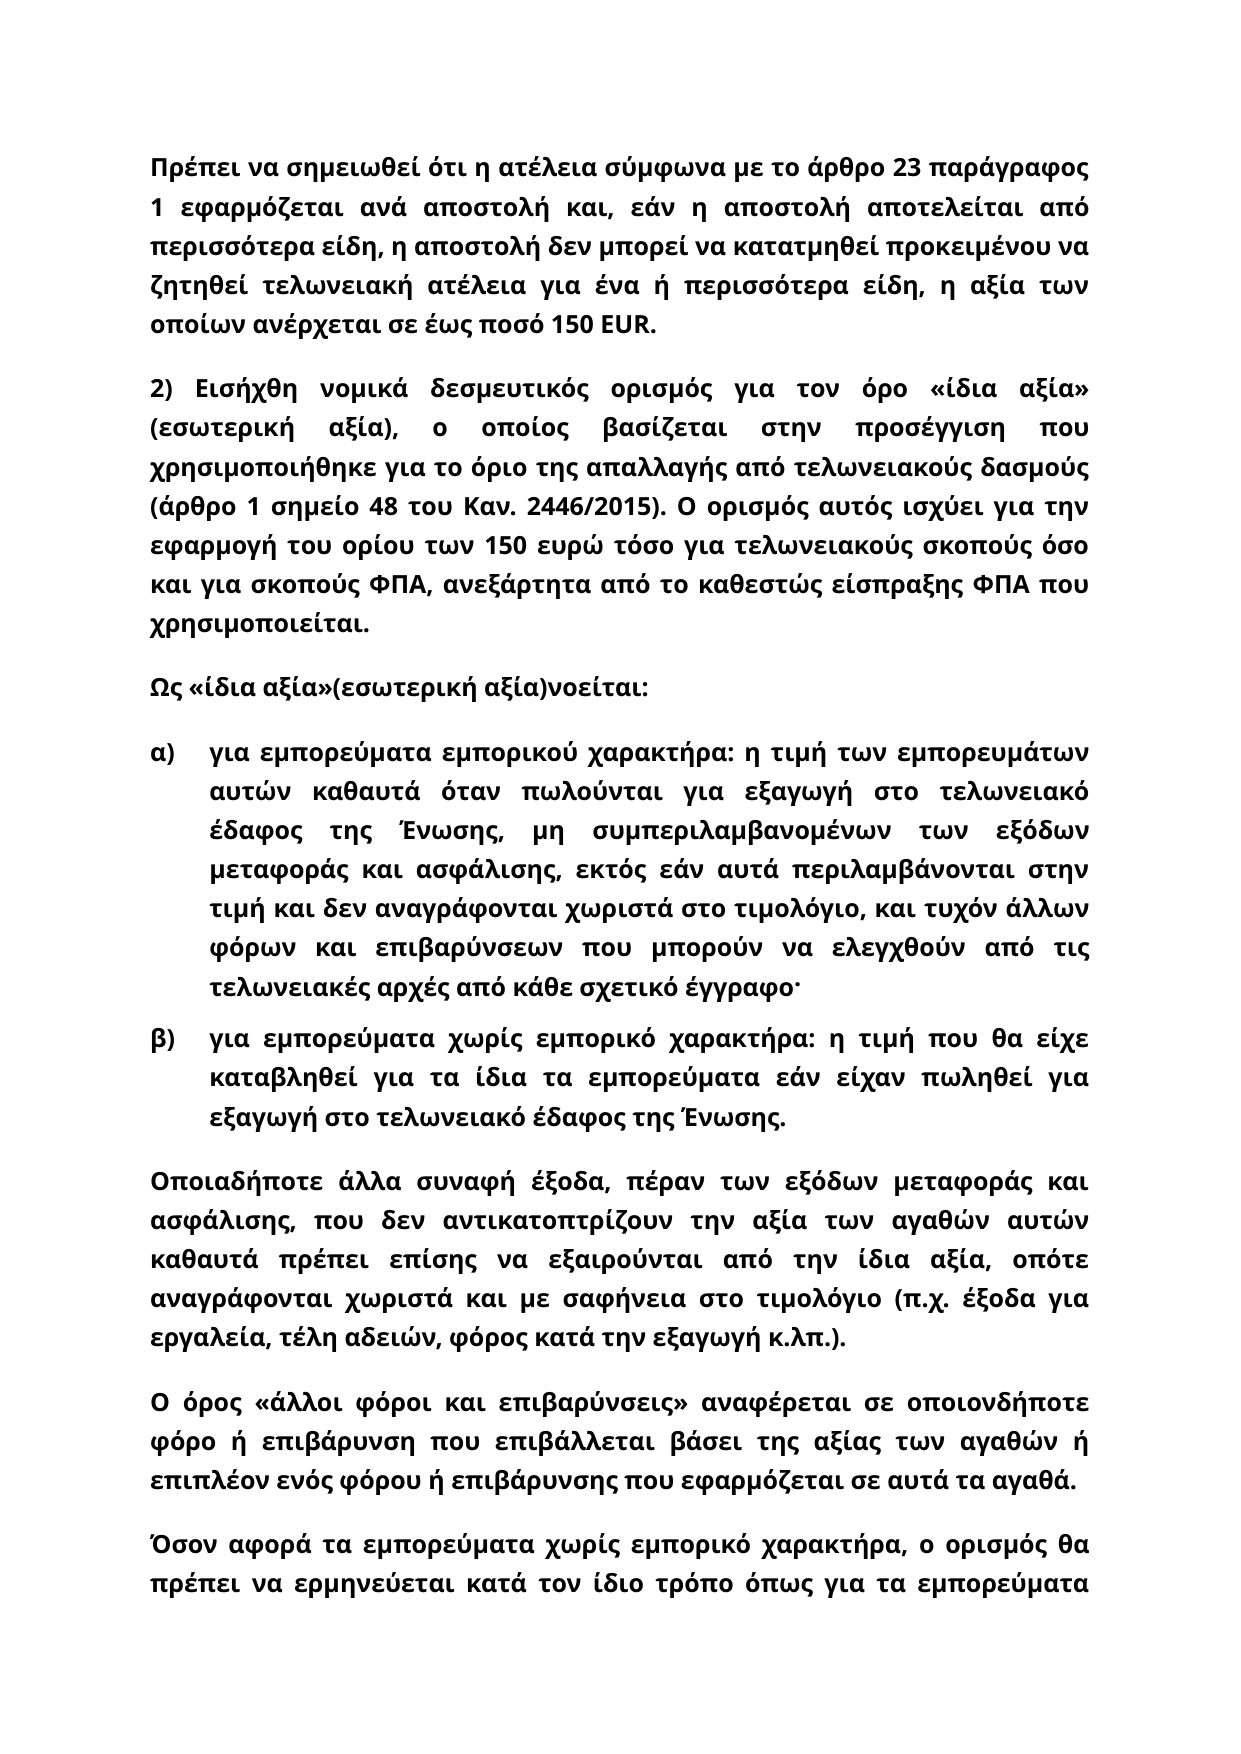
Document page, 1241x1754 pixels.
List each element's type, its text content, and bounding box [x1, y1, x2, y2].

text Όσον αφορά τα εμπορεύματα χωρίς εμπορικό χαρακτήρα, ο ορισμός θα πρέπει να ερμηνεύεται κατά τον ίδιο τρόπο όπως για τα εμπορεύματα [150, 1527, 1090, 1600]
text Ως «ίδια αξία»(εσωτερική αξία)νοείται: [150, 670, 1090, 704]
text 2) Εισήχθη νομικά δεσμευτικός ορισμός για τον όρο «ίδια αξία» (εσωτερική αξία), ο οποίος βασίζεται στην προσέγγιση που χρησιμοποιήθηκε για το όριο της απαλλαγής από τελωνειακούς δασμούς (άρθρο 1 σημείο 48 του Καν. 2446/2015). Ο ορισμός αυτός ισχύει για την εφαρμογή του ορίου των 150 ευρώ τόσο για τελωνειακούς σκοπούς όσο και για σκοπούς ΦΠΑ, ανεξάρτητα από το καθεστώς είσπραξης ΦΠΑ που χρησιμοποιείται. [150, 371, 1090, 640]
list α) για εμπορεύματα εμπορικού χαρακτήρα: η τιμή των εμπορευμάτων αυτών καθαυτά όταν πωλούνται για εξαγωγή στο τελωνειακό έδαφος της Ένωσης, μη συμπεριλαμβανομένων των εξόδων μεταφοράς και ασφάλισης, εκτός εάν αυτά περιλαμβάνονται στην τιμή και δεν αναγράφονται χωριστά στο τιμολόγιο, και τυχόν άλλων φόρων και επιβαρύνσεων που μπορούν να ελεγχθούν από τις τελωνειακές αρχές από κάθε σχετικό έγγραφο· [150, 734, 1090, 1003]
text Ο όρος «άλλοι φόροι και επιβαρύνσεις» αναφέρεται σε οποιονδήποτε φόρο ή επιβάρυνση που επιβάλλεται βάσει της αξίας των αγαθών ή επιπλέον ενός φόρου ή επιβάρυνσης που εφαρμόζεται σε αυτά τα αγαθά. [150, 1384, 1090, 1497]
text Πρέπει να σημειωθεί ότι η ατέλεια σύμφωνα με το άρθρο 23 παράγραφος 1 εφαρμόζεται ανά αποστολή και, εάν η αποστολή αποτελείται από περισσότερα είδη, η αποστολή δεν μπορεί να κατατμηθεί προκειμένου να ζητηθεί τελωνειακή ατέλεια για ένα ή περισσότερα είδη, η αξία των οποίων ανέρχεται σε έως ποσό 150 EUR. [150, 150, 1090, 341]
list β) για εμπορεύματα χωρίς εμπορικό χαρακτήρα: η τιμή που θα είχε καταβληθεί για τα ίδια τα εμπορεύματα εάν είχαν πωληθεί για εξαγωγή στο τελωνειακό έδαφος της Ένωσης. [150, 1021, 1090, 1133]
text Οποιαδήποτε άλλα συναφή έξοδα, πέραν των εξόδων μεταφοράς και ασφάλισης, που δεν αντικατοπτρίζουν την αξία των αγαθών αυτών καθαυτά πρέπει επίσης να εξαιρούνται από την ίδια αξία, οπότε αναγράφονται χωριστά και με σαφήνεια στο τιμολόγιο (π.χ. έξοδα για εργαλεία, τέλη αδειών, φόρος κατά την εξαγωγή κ.λπ.). [150, 1163, 1090, 1354]
